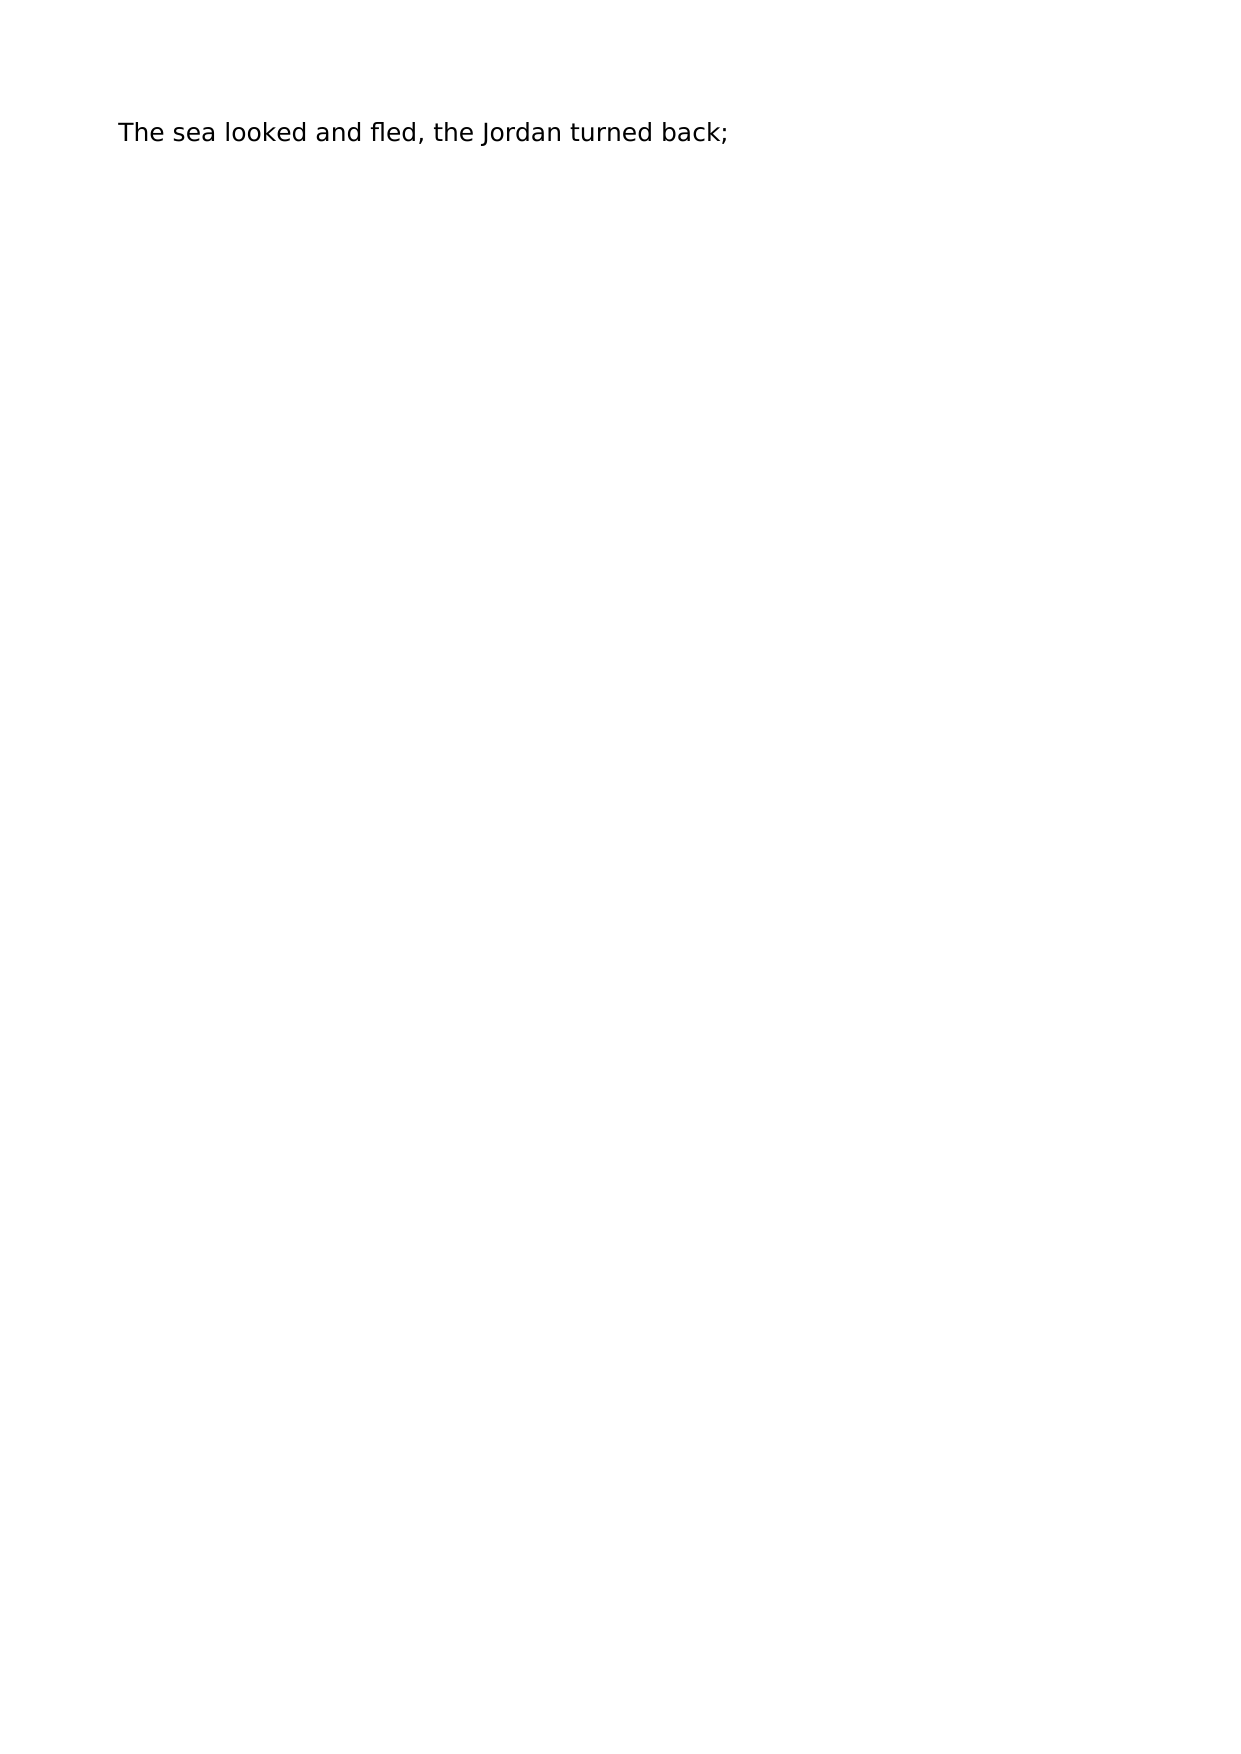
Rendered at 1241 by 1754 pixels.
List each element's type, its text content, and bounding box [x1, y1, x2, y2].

text The sea looked and fled, the Jordan turned back; [118, 118, 1122, 147]
